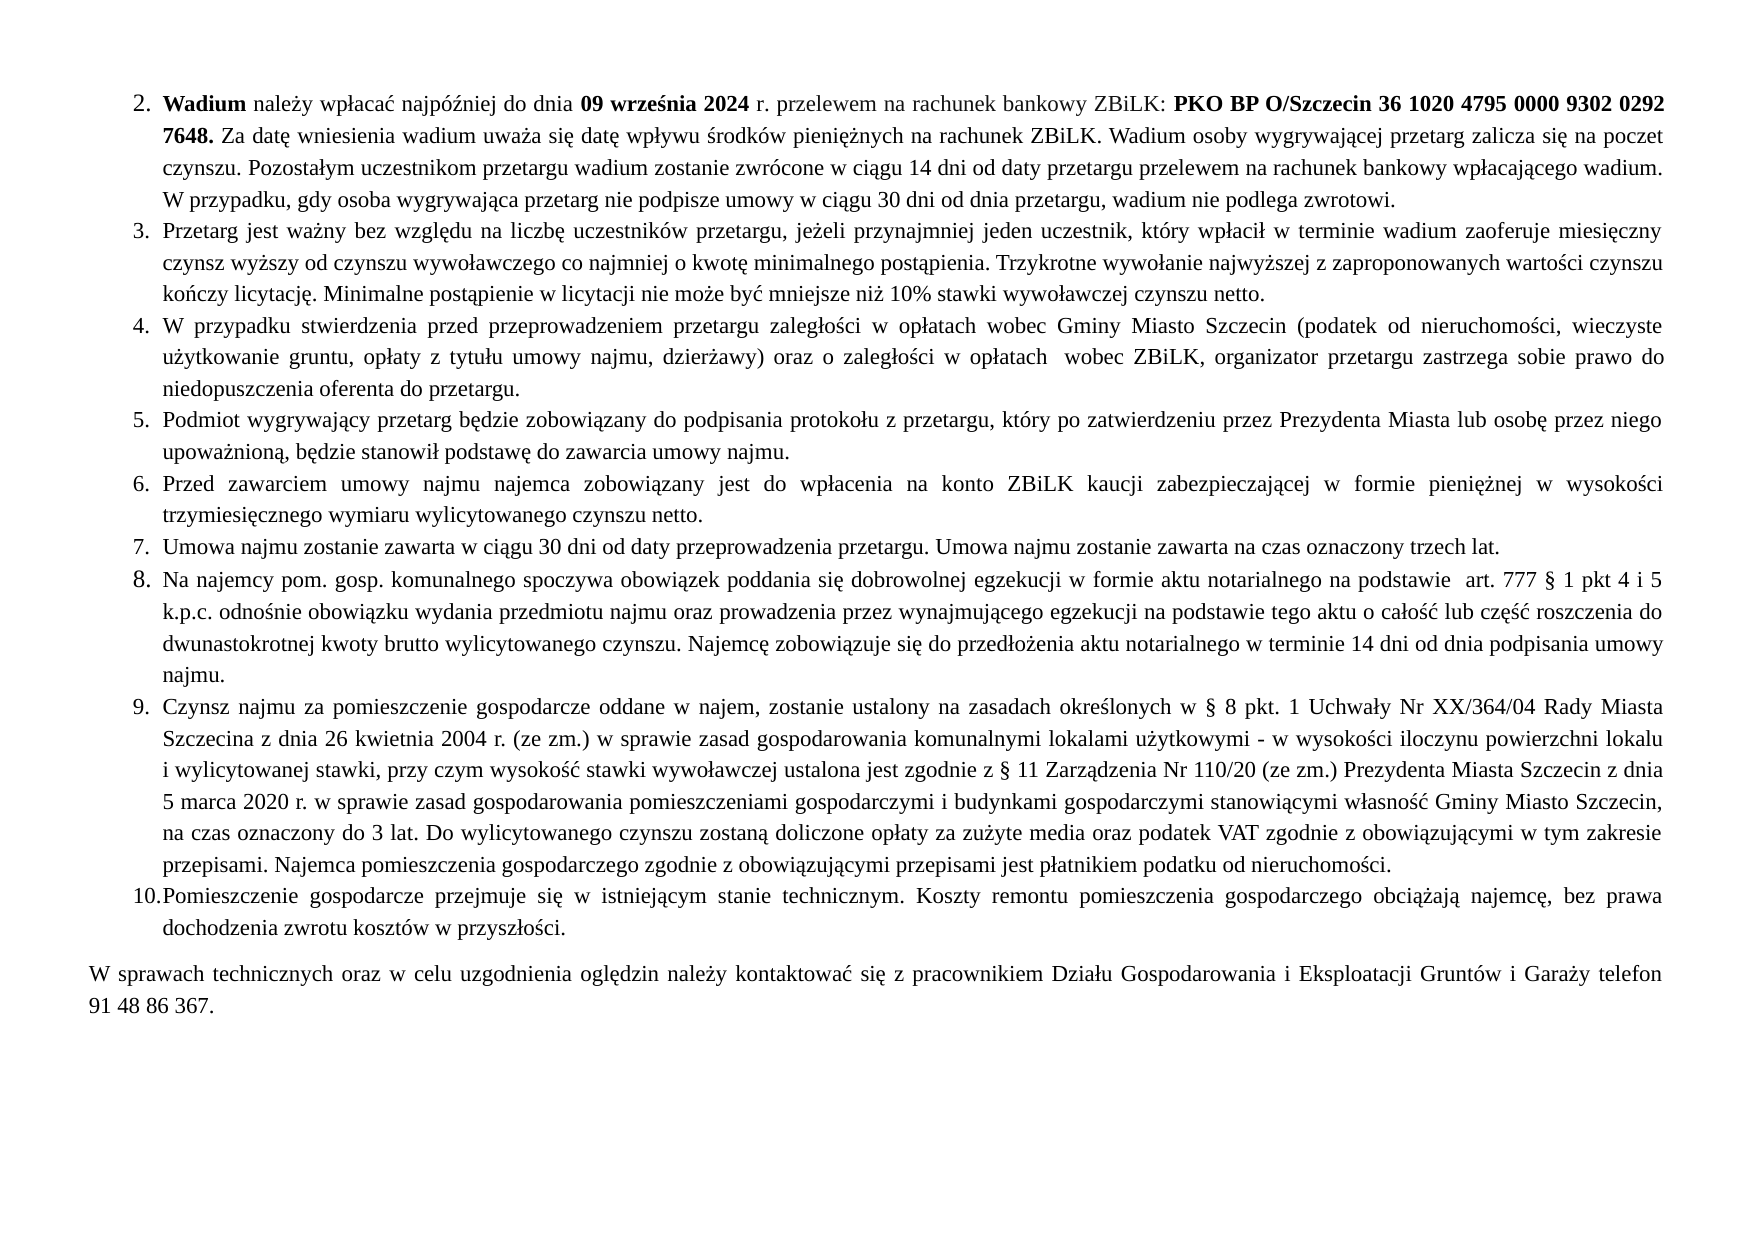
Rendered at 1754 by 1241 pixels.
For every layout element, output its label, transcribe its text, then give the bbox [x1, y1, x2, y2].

list Przetarg jest ważny bez względu na liczbę uczestników przetargu, jeżeli przynajmniej jeden uczestnik, który wpłacił w terminie wadium zaoferuje miesięczny czynsz wyższy od czynszu wywoławczego co najmniej o kwotę minimalnego postąpienia. Trzykrotne wywołanie najwyższej z zaproponowanych wartości czynszu kończy licytację. Minimalne postąpienie w licytacji nie może być mniejsze niż 10% stawki wywoławczej czynszu netto. [133, 217, 1665, 307]
list W przypadku stwierdzenia przed przeprowadzeniem przetargu zaległości w opłatach wobec Gminy Miasto Szczecin (podatek od nieruchomości, wieczyste użytkowanie gruntu, opłaty z tytułu umowy najmu, dzierżawy) oraz o zaległości w opłatach wobec ZBiLK, organizator przetargu zastrzega sobie prawo do niedopuszczenia oferenta do przetargu. [133, 312, 1665, 401]
list Podmiot wygrywający przetarg będzie zobowiązany do podpisania protokołu z przetargu, który po zatwierdzeniu przez Prezydenta Miasta lub osobę przez niego upoważnioną, będzie stanowił podstawę do zawarcia umowy najmu. [133, 407, 1665, 464]
list Na najemcy pom. gosp. komunalnego spoczywa obowiązek poddania się dobrowolnej egzekucji w formie aktu notarialnego na podstawie art. 777 § 1 pkt 4 i 5 k.p.c. odnośnie obowiązku wydania przedmiotu najmu oraz prowadzenia przez wynajmującego egzekucji na podstawie tego aktu o całość lub część roszczenia do dwunastokrotnej kwoty brutto wylicytowanego czynszu. Najemcę zobowiązuje się do przedłożenia aktu notarialnego w terminie 14 dni od dnia podpisania umowy najmu. [133, 564, 1665, 688]
list Pomieszczenie gospodarcze przejmuje się w istniejącym stanie technicznym. Koszty remontu pomieszczenia gospodarczego obciążają najemcę, bez prawa dochodzenia zwrotu kosztów w przyszłości. [133, 882, 1665, 940]
text W sprawach technicznych oraz w celu uzgodnienia oględzin należy kontaktować się z pracownikiem Działu Gospodarowania i Eksploatacji Gruntów i Garaży telefon 91 48 86 367. [88, 960, 1665, 1018]
list Czynsz najmu za pomieszczenie gospodarcze oddane w najem, zostanie ustalony na zasadach określonych w § 8 pkt. 1 Uchwały Nr XX/364/04 Rady Miasta Szczecina z dnia 26 kwietnia 2004 r. (ze zm.) w sprawie zasad gospodarowania komunalnymi lokalami użytkowymi - w wysokości iloczynu powierzchni lokalu i wylicytowanej stawki, przy czym wysokość stawki wywoławczej ustalona jest zgodnie z § 11 Zarządzenia Nr 110/20 (ze zm.) Prezydenta Miasta Szczecin z dnia 5 marca 2020 r. w sprawie zasad gospodarowania pomieszczeniami gospodarczymi i budynkami gospodarczymi stanowiącymi własność Gminy Miasto Szczecin, na czas oznaczony do 3 lat. Do wylicytowanego czynszu zostaną doliczone opłaty za zużyte media oraz podatek VAT zgodnie z obowiązującymi w tym zakresie przepisami. Najemca pomieszczenia gospodarczego zgodnie z obowiązującymi przepisami jest płatnikiem podatku od nieruchomości. [133, 693, 1665, 877]
list Wadium należy wpłacać najpóźniej do dnia 09 września 2024 r. przelewem na rachunek bankowy ZBiLK: PKO BP O/Szczecin 36 1020 4795 0000 9302 0292 7648. Za datę wniesienia wadium uważa się datę wpływu środków pieniężnych na rachunek ZBiLK. Wadium osoby wygrywającej przetarg zalicza się na poczet czynszu. Pozostałym uczestnikom przetargu wadium zostanie zwrócone w ciągu 14 dni od daty przetargu przelewem na rachunek bankowy wpłacającego wadium. W przypadku, gdy osoba wygrywająca przetarg nie podpisze umowy w ciągu 30 dni od dnia przetargu, wadium nie podlega zwrotowi. [133, 88, 1665, 212]
list Umowa najmu zostanie zawarta w ciągu 30 dni od daty przeprowadzenia przetargu. Umowa najmu zostanie zawarta na czas oznaczony trzech lat. [133, 533, 1665, 559]
list Przed zawarciem umowy najmu najemca zobowiązany jest do wpłacenia na konto ZBiLK kaucji zabezpieczającej w formie pieniężnej w wysokości trzymiesięcznego wymiaru wylicytowanego czynszu netto. [133, 470, 1665, 528]
